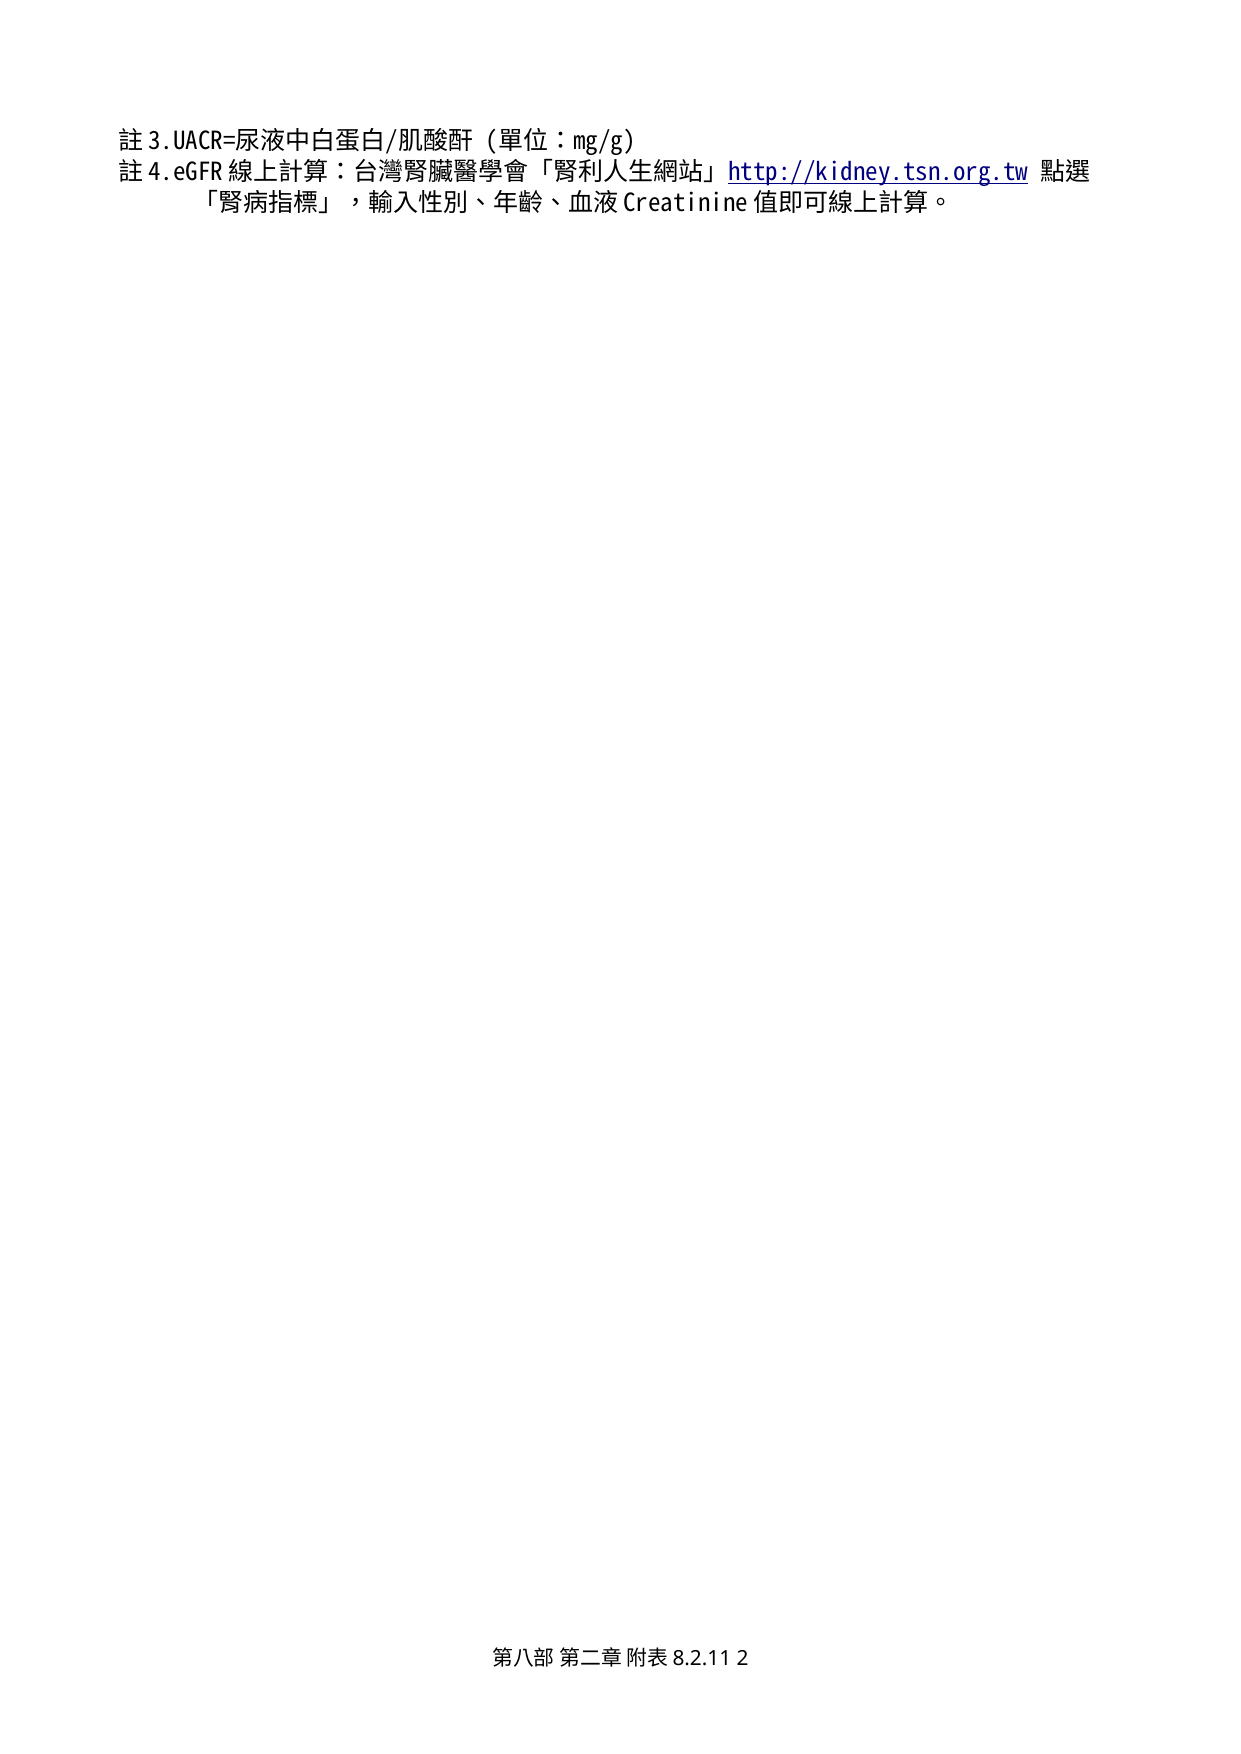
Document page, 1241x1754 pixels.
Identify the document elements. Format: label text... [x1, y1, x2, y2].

text 註4.eGFR線上計算：台灣腎臟醫學會「腎利人生網站」http://kidney.tsn.org.tw 點選「腎病指標」，輸入性別、年齡、血液Creatinine值即可線上計算。 [118, 156, 1122, 218]
text 註3.UACR=尿液中白蛋白/肌酸酐 (單位：mg/g) [118, 124, 1122, 156]
